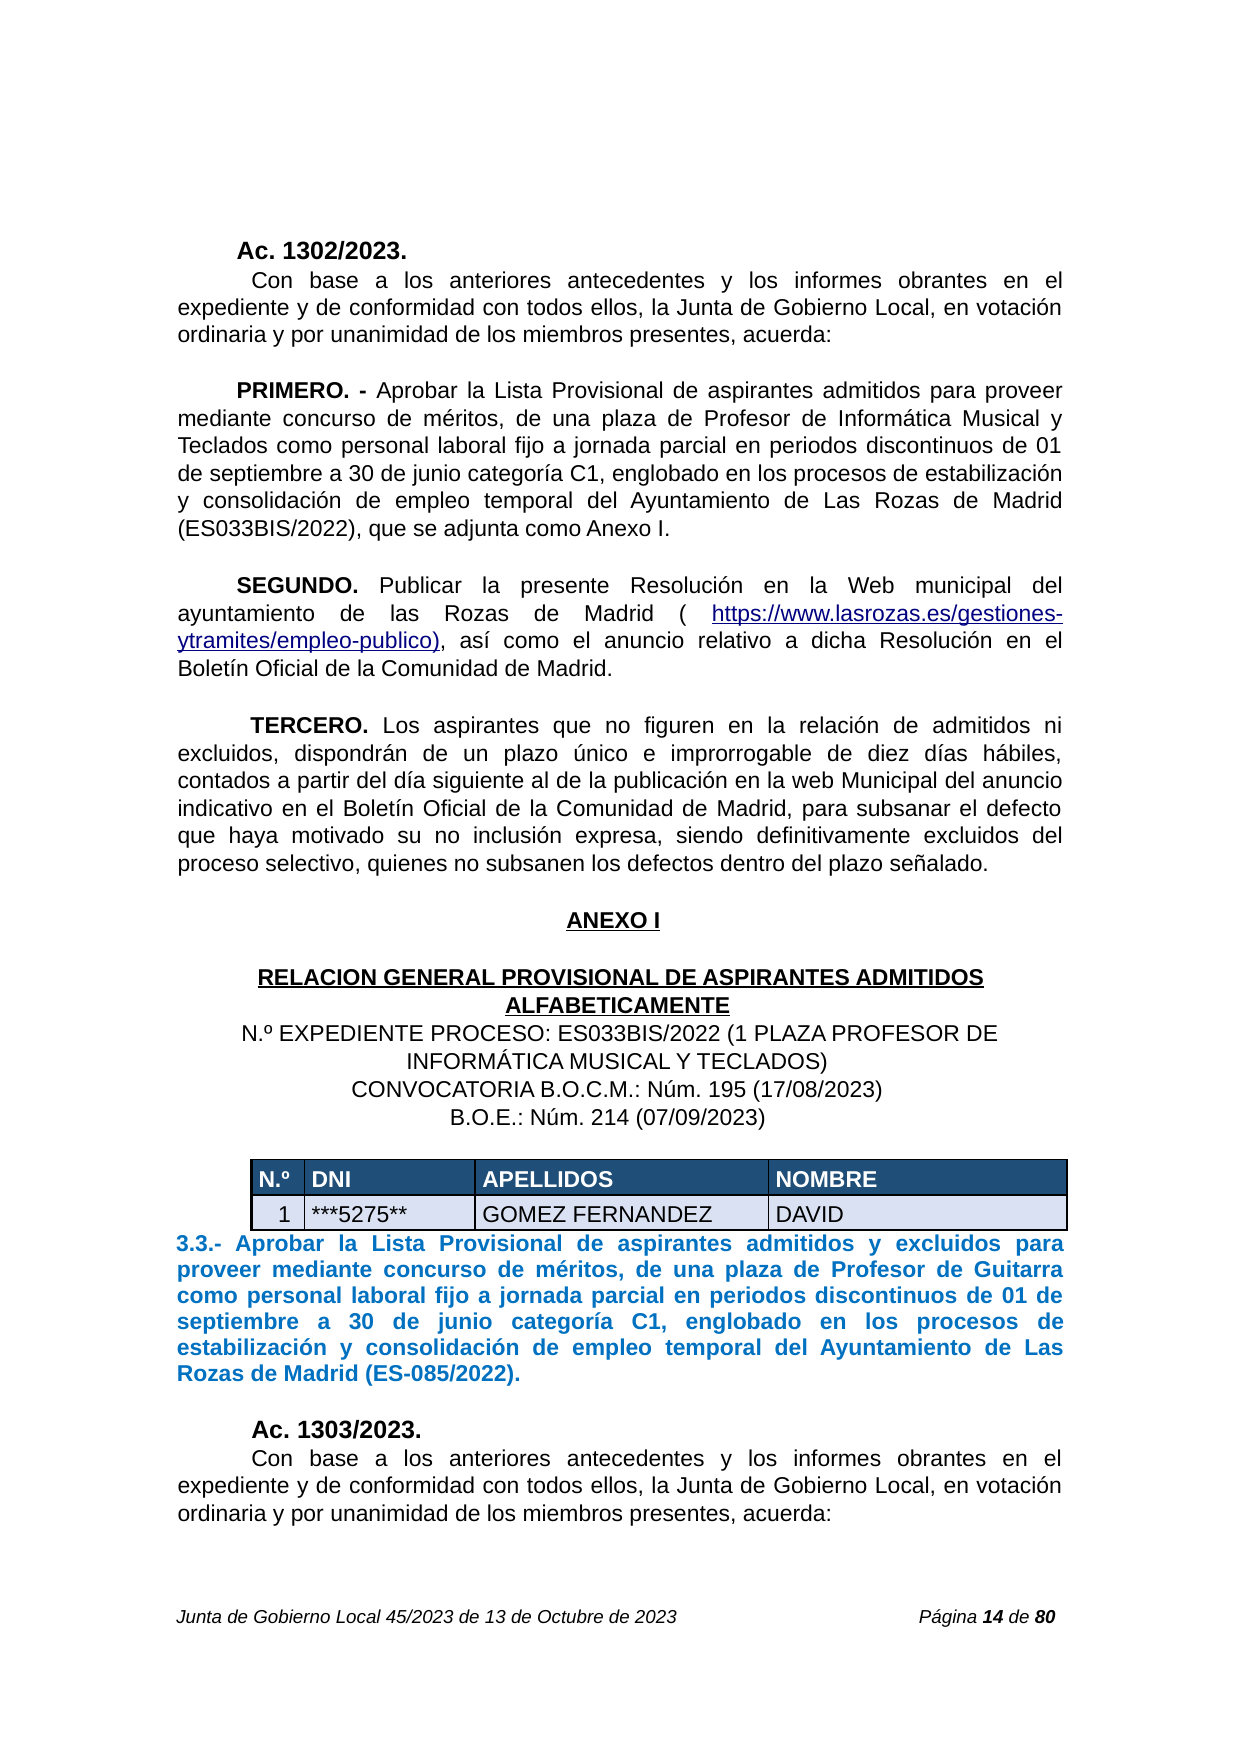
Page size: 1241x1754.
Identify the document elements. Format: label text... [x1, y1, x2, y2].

table_cell ***5275** [305, 1196, 474, 1229]
table_cell 1 [253, 1196, 304, 1229]
subtitle RELACION GENERAL PROVISIONAL DE ASPIRANTES ADMITIDOS ALFABETICAMENTE [185, 964, 1056, 1018]
text 3.3.- Aprobar la Lista Provisional de aspirantes admitidos y excluidos para proveer mediante concurso de méritos, de una plaza de Profesor de Guitarra como personal laboral fijo a jornada parcial en periodos discontinuos de 01 de septiembre a 30 de junio categoría C1, englobado en los procesos de estabilización y consolidación de empleo temporal del Ayuntamiento de Las Rozas de Madrid (ES-085/2022). [176, 1231, 1064, 1386]
text INFORMÁTICA MUSICAL Y TECLADOS) [184, 1048, 1056, 1074]
text Ac. 1302/2023. [177, 236, 1063, 265]
text ANEXO I [184, 907, 1048, 934]
text N.º EXPEDIENTE PROCESO: ES033BIS/2022 (1 PLAZA PROFESOR DE [241, 1020, 1098, 1046]
text Ac. 1303/2023. [177, 1414, 1063, 1443]
text TERCERO. Los aspirantes que no figuren en la relación de admitidos ni excluidos, dispondrán de un plazo único e improrrogable de diez días hábiles, contados a partir del día siguiente al de la publicación en la web Municipal del anuncio indicativo en el Boletín Oficial de la Comunidad de Madrid, para subsanar el defecto que haya motivado su no inclusión expresa, siendo definitivamente excluidos del proceso selectivo, quienes no subsanen los defectos dentro del plazo señalado. [177, 712, 1063, 876]
table_header NOMBRE [769, 1160, 1066, 1194]
text SEGUNDO. Publicar la presente Resolución en la Web municipal del ayuntamiento de las Rozas de Madrid ( https://www.lasrozas.es/gestiones-ytramites/empleo-publico), así como el anuncio relativo a dicha Resolución en el Boletín Oficial de la Comunidad de Madrid. [177, 572, 1063, 681]
table_header N.º [253, 1160, 304, 1194]
table_header APELLIDOS [476, 1160, 768, 1194]
text Con base a los anteriores antecedentes y los informes obrantes en el expediente y de conformidad con todos ellos, la Junta de Gobierno Local, en votación ordinaria y por unanimidad de los miembros presentes, acuerda: [177, 1445, 1063, 1526]
text CONVOCATORIA B.O.C.M.: Núm. 195 (17/08/2023) [184, 1076, 1056, 1102]
table_cell GOMEZ FERNANDEZ [476, 1196, 768, 1229]
text Con base a los anteriores antecedentes y los informes obrantes en el expediente y de conformidad con todos ellos, la Junta de Gobierno Local, en votación ordinaria y por unanimidad de los miembros presentes, acuerda: [177, 267, 1063, 348]
table_header DNI [305, 1160, 474, 1194]
table_cell DAVID [769, 1196, 1066, 1229]
text B.O.E.: Núm. 214 (07/09/2023) [184, 1103, 1056, 1130]
text PRIMERO. - Aprobar la Lista Provisional de aspirantes admitidos para proveer mediante concurso de méritos, de una plaza de Profesor de Informática Musical y Teclados como personal laboral fijo a jornada parcial en periodos discontinuos de 01 de septiembre a 30 de junio categoría C1, englobado en los procesos de estabilización y consolidación de empleo temporal del Ayuntamiento de Las Rozas de Madrid (ES033BIS/2022), que se adjunta como Anexo I. [177, 377, 1063, 541]
